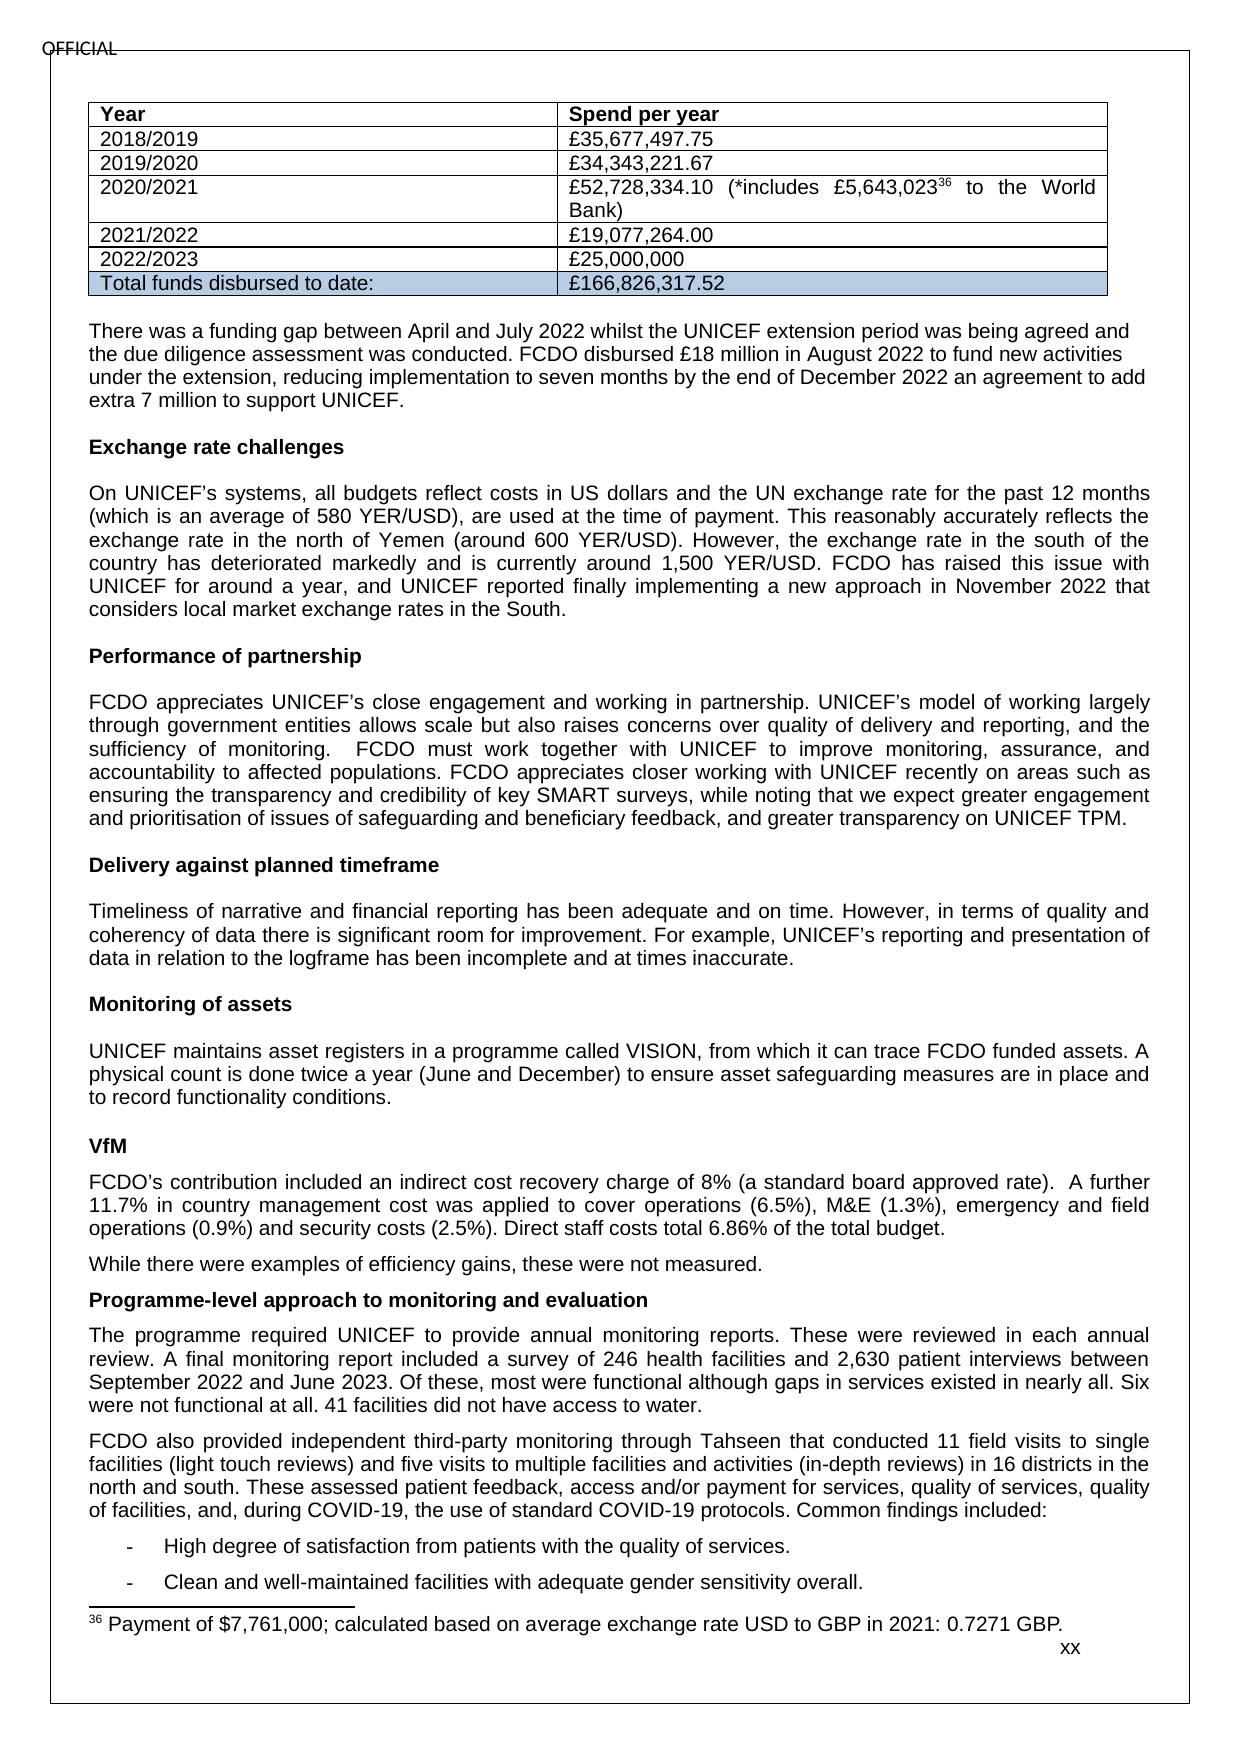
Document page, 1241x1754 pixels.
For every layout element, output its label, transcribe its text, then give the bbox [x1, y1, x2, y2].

table_cell £52,728,334.10 (*includes £5,643,023 to the World Bank) [558, 176, 1107, 222]
table_cell £25,000,000 [558, 248, 1107, 271]
table_cell 2018/2019 [89, 127, 557, 150]
table_cell 2020/2021 [89, 176, 557, 222]
text FCDO’s contribution included an indirect cost recovery charge of 8% (a standard board approved rate). A further 11.7% in country management cost was applied to cover operations (6.5%), M&E (1.3%), emergency and field operations (0.9%) and security costs (2.5%). Direct staff costs total 6.86% of the total budget. [89, 1170, 1152, 1240]
text Delivery against planned timeframe [89, 853, 1152, 877]
table_cell Total funds disbursed to date: [89, 272, 557, 295]
table_cell £35,677,497.75 [558, 127, 1107, 150]
table_cell 2022/2023 [89, 248, 557, 271]
text FCDO also provided independent third-party monitoring through Tahseen that conducted 11 field visits to single facilities (light touch reviews) and five visits to multiple facilities and activities (in-depth reviews) in 16 districts in the north and south. These assessed patient feedback, access and/or payment for services, quality of services, quality of facilities, and, during COVID-19, the use of standard COVID-19 protocols. Common findings included: [89, 1429, 1152, 1522]
text Monitoring of assets [89, 993, 1152, 1016]
list Clean and well-maintained facilities with adequate gender sensitivity overall. [126, 1571, 1152, 1594]
text UNICEF maintains asset registers in a programme called VISION, from which it can trace FCDO funded assets. A physical count is done twice a year (June and December) to ensure asset safeguarding measures are in place and to record functionality conditions. [89, 1039, 1152, 1109]
list High degree of satisfaction from patients with the quality of services. [126, 1535, 1152, 1558]
text FCDO appreciates UNICEF’s close engagement and working in partnership. UNICEF’s model of working largely through government entities allows scale but also raises concerns over quality of delivery and reporting, and the sufficiency of monitoring. FCDO must work together with UNICEF to improve monitoring, assurance, and accountability to affected populations. FCDO appreciates closer working with UNICEF recently on areas such as ensuring the transparency and credibility of key SMART surveys, while noting that we expect greater engagement and prioritisation of issues of safeguarding and beneficiary feedback, and greater transparency on UNICEF TPM. [89, 691, 1152, 830]
text On UNICEF’s systems, all budgets reflect costs in US dollars and the UN exchange rate for the past 12 months (which is an average of 580 YER/USD), are used at the time of payment. This reasonably accurately reflects the exchange rate in the north of Yemen (around 600 YER/USD). However, the exchange rate in the south of the country has deteriorated markedly and is currently around 1,500 YER/USD. FCDO has raised this issue with UNICEF for around a year, and UNICEF reported finally implementing a new approach in November 2022 that considers local market exchange rates in the South. [89, 482, 1152, 621]
text While there were examples of efficiency gains, these were not measured. [89, 1252, 1152, 1276]
table_cell £166,826,317.52 [558, 272, 1107, 295]
text Exchange rate challenges [89, 435, 1152, 458]
text There was a funding gap between April and July 2022 whilst the UNICEF extension period was being agreed and the due diligence assessment was conducted. FCDO disbursed £18 million in August 2022 to fund new activities under the extension, reducing implementation to seven months by the end of December 2022 an agreement to add extra 7 million to support UNICEF. [89, 319, 1152, 412]
text VfM [89, 1134, 1152, 1158]
table_cell £19,077,264.00 [558, 223, 1107, 246]
text The programme required UNICEF to provide annual monitoring reports. These were reviewed in each annual review. A final monitoring report included a survey of 246 health facilities and 2,630 patient interviews between September 2022 and June 2023. Of these, most were functional although gaps in services existed in nearly all. Six were not functional at all. 41 facilities did not have access to water. [89, 1324, 1152, 1417]
text Timeliness of narrative and financial reporting has been adequate and on time. However, in terms of quality and coherency of data there is significant room for improvement. For example, UNICEF’s reporting and presentation of data in relation to the logframe has been incomplete and at times inaccurate. [89, 900, 1152, 969]
text Performance of partnership [89, 644, 1152, 668]
text Programme-level approach to monitoring and evaluation [89, 1288, 1152, 1311]
table_header Spend per year [558, 103, 1107, 126]
table_cell £34,343,221.67 [558, 151, 1107, 174]
table_cell 2021/2022 [89, 223, 557, 246]
table_header Year [89, 103, 557, 126]
table_cell 2019/2020 [89, 151, 557, 174]
